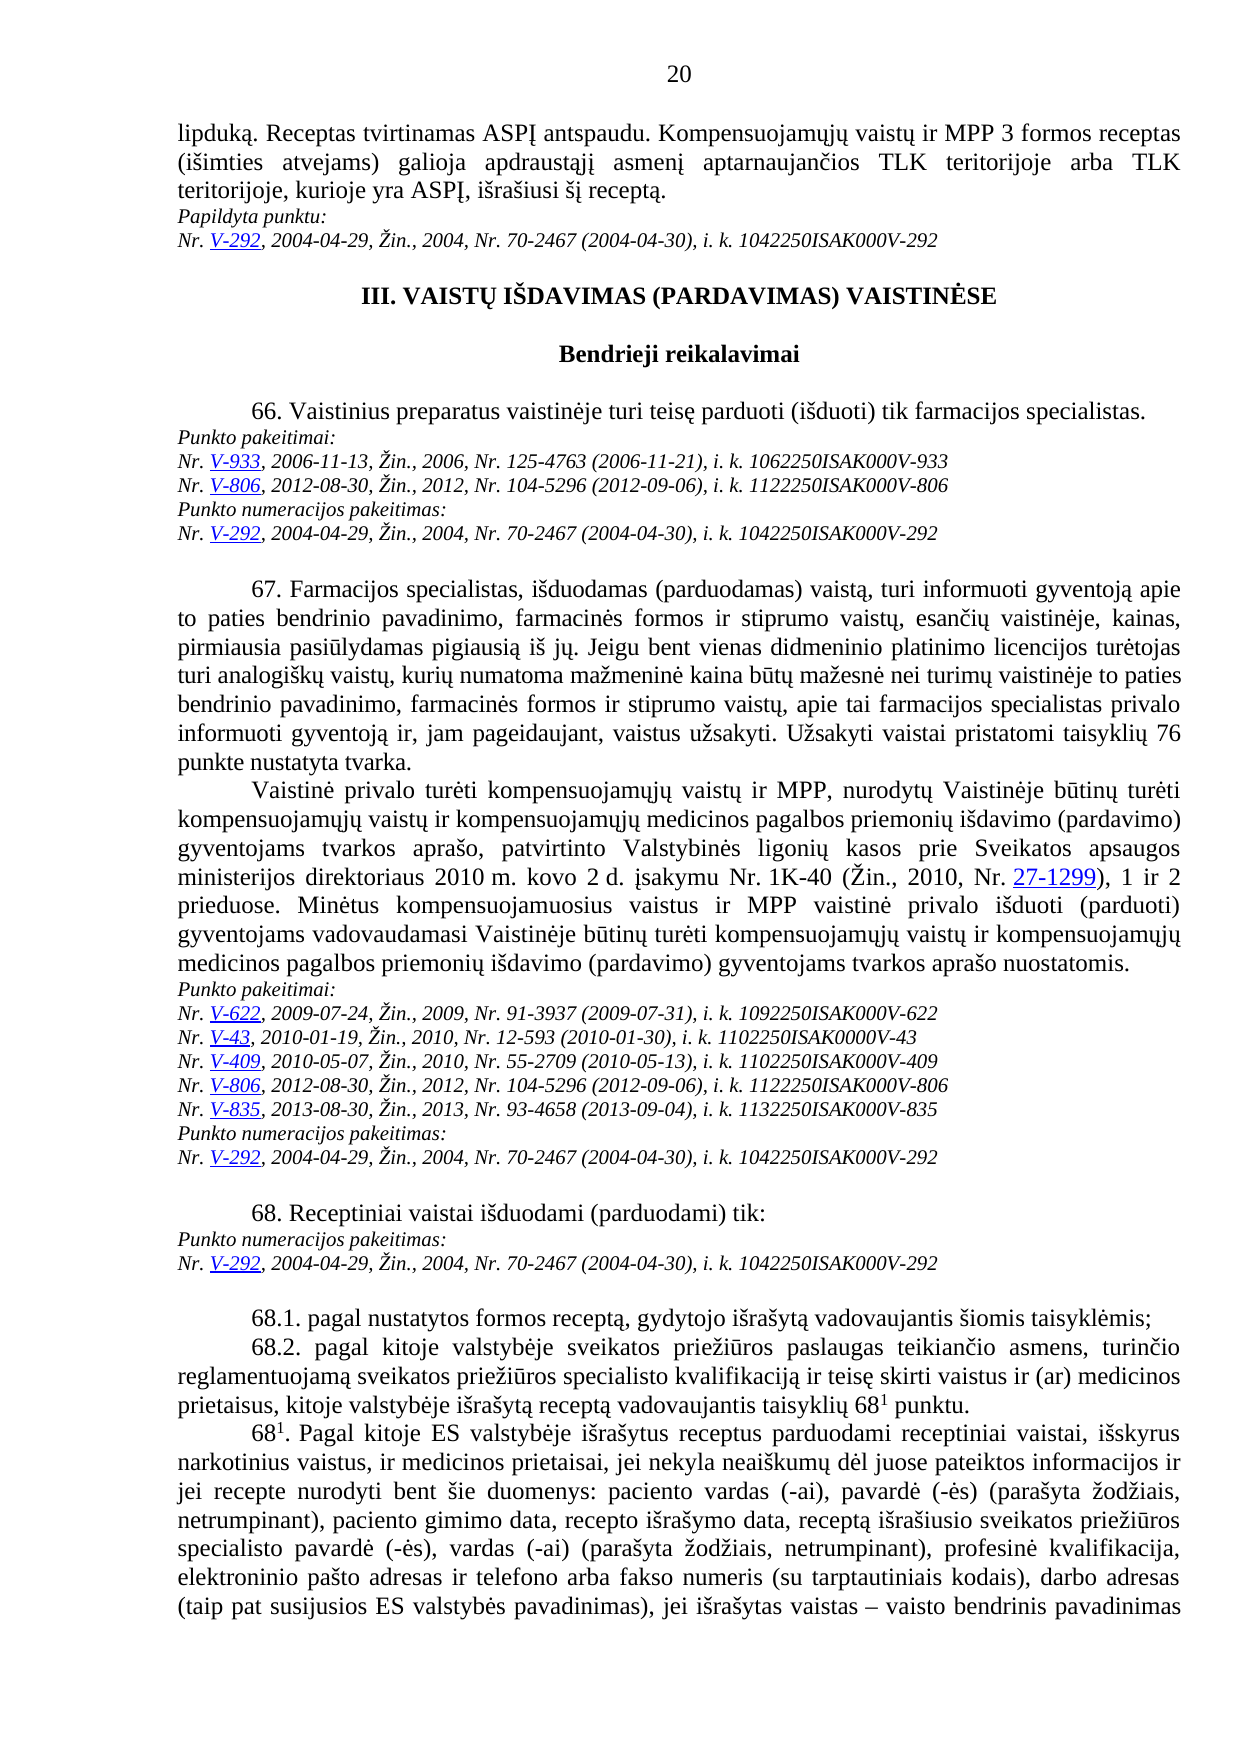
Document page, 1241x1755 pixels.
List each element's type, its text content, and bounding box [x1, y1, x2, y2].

text 68. Receptiniai vaistai išduodami (parduodami) tik: [177, 1198, 1181, 1227]
text Nr. V-409, 2010-05-07, Žin., 2010, Nr. 55-2709 (2010-05-13), i. k. 1102250ISAK000V-409 [177, 1049, 1181, 1073]
text lipduką. Receptas tvirtinamas ASPĮ antspaudu. Kompensuojamųjų vaistų ir MPP 3 formos receptas (išimties atvejams) galioja apdraustąjį asmenį aptarnaujančios TLK teritorijoje arba TLK teritorijoje, kurioje yra ASPĮ, išrašiusi šį receptą. [177, 118, 1181, 204]
text 68.2. pagal kitoje valstybėje sveikatos priežiūros paslaugas teikiančio asmens, turinčio reglamentuojamą sveikatos priežiūros specialisto kvalifikaciją ir teisę skirti vaistus ir (ar) medicinos prietaisus, kitoje valstybėje išrašytą receptą vadovaujantis taisyklių 681 punktu. [177, 1332, 1181, 1418]
text Nr. V-806, 2012-08-30, Žin., 2012, Nr. 104-5296 (2012-09-06), i. k. 1122250ISAK000V-806 [177, 1073, 1181, 1097]
text 66. Vaistinius preparatus vaistinėje turi teisę parduoti (išduoti) tik farmacijos specialistas. [177, 396, 1181, 425]
text Punkto pakeitimai: [177, 977, 1181, 1001]
text Nr. V-292, 2004-04-29, Žin., 2004, Nr. 70-2467 (2004-04-30), i. k. 1042250ISAK000V-292 [177, 1251, 1181, 1275]
text 68.1. pagal nustatytos formos receptą, gydytojo išrašytą vadovaujantis šiomis taisyklėmis; [177, 1303, 1181, 1332]
text Papildyta punktu: [177, 204, 1181, 228]
text 681. Pagal kitoje ES valstybėje išrašytus receptus parduodami receptiniai vaistai, išskyrus narkotinius vaistus, ir medicinos prietaisai, jei nekyla neaiškumų dėl juose pateiktos informacijos ir jei recepte nurodyti bent šie duomenys: paciento vardas (-ai), pavardė (-ės) (parašyta žodžiais, netrumpinant), paciento gimimo data, recepto išrašymo data, receptą išrašiusio sveikatos priežiūros specialisto pavardė (-ės), vardas (-ai) (parašyta žodžiais, netrumpinant), profesinė kvalifikacija, elektroninio pašto adresas ir telefono arba fakso numeris (su tarptautiniais kodais), darbo adresas (taip pat susijusios ES valstybės pavadinimas), jei išrašytas vaistas – vaisto bendrinis pavadinimas [177, 1418, 1181, 1620]
text Bendrieji reikalavimai [177, 339, 1181, 367]
text Nr. V-835, 2013-08-30, Žin., 2013, Nr. 93-4658 (2013-09-04), i. k. 1132250ISAK000V-835 [177, 1097, 1181, 1121]
text Punkto pakeitimai: [177, 425, 1181, 449]
text Nr. V-933, 2006-11-13, Žin., 2006, Nr. 125-4763 (2006-11-21), i. k. 1062250ISAK000V-933 [177, 449, 1181, 473]
text 67. Farmacijos specialistas, išduodamas (parduodamas) vaistą, turi informuoti gyventoją apie to paties bendrinio pavadinimo, farmacinės formos ir stiprumo vaistų, esančių vaistinėje, kainas, pirmiausia pasiūlydamas pigiausią iš jų. Jeigu bent vienas didmeninio platinimo licencijos turėtojas turi analogiškų vaistų, kurių numatoma mažmeninė kaina būtų mažesnė nei turimų vaistinėje to paties bendrinio pavadinimo, farmacinės formos ir stiprumo vaistų, apie tai farmacijos specialistas privalo informuoti gyventoją ir, jam pageidaujant, vaistus užsakyti. Užsakyti vaistai pristatomi taisyklių 76 punkte nustatyta tvarka. [177, 574, 1181, 775]
text Nr. V-292, 2004-04-29, Žin., 2004, Nr. 70-2467 (2004-04-30), i. k. 1042250ISAK000V-292 [177, 228, 1181, 252]
text Nr. V-292, 2004-04-29, Žin., 2004, Nr. 70-2467 (2004-04-30), i. k. 1042250ISAK000V-292 [177, 1145, 1181, 1169]
text Punkto numeracijos pakeitimas: [177, 1227, 1181, 1251]
text Punkto numeracijos pakeitimas: [177, 497, 1181, 521]
text Nr. V-622, 2009-07-24, Žin., 2009, Nr. 91-3937 (2009-07-31), i. k. 1092250ISAK000V-622 [177, 1001, 1181, 1025]
text III. VAISTŲ IŠDAVIMAS (PARDAVIMAS) VAISTINĖSE [177, 281, 1181, 310]
text Vaistinė privalo turėti kompensuojamųjų vaistų ir MPP, nurodytų Vaistinėje būtinų turėti kompensuojamųjų vaistų ir kompensuojamųjų medicinos pagalbos priemonių išdavimo (pardavimo) gyventojams tvarkos aprašo, patvirtinto Valstybinės ligonių kasos prie Sveikatos apsaugos ministerijos direktoriaus 2010 m. kovo 2 d. įsakymu Nr. 1K-40 (Žin., 2010, Nr. 27-1299), 1 ir 2 prieduose. Minėtus kompensuojamuosius vaistus ir MPP vaistinė privalo išduoti (parduoti) gyventojams vadovaudamasi Vaistinėje būtinų turėti kompensuojamųjų vaistų ir kompensuojamųjų medicinos pagalbos priemonių išdavimo (pardavimo) gyventojams tvarkos aprašo nuostatomis. [177, 775, 1181, 977]
text Nr. V-43, 2010-01-19, Žin., 2010, Nr. 12-593 (2010-01-30), i. k. 1102250ISAK0000V-43 [177, 1025, 1181, 1049]
text Punkto numeracijos pakeitimas: [177, 1121, 1181, 1145]
text Nr. V-292, 2004-04-29, Žin., 2004, Nr. 70-2467 (2004-04-30), i. k. 1042250ISAK000V-292 [177, 521, 1181, 545]
text Nr. V-806, 2012-08-30, Žin., 2012, Nr. 104-5296 (2012-09-06), i. k. 1122250ISAK000V-806 [177, 473, 1181, 497]
